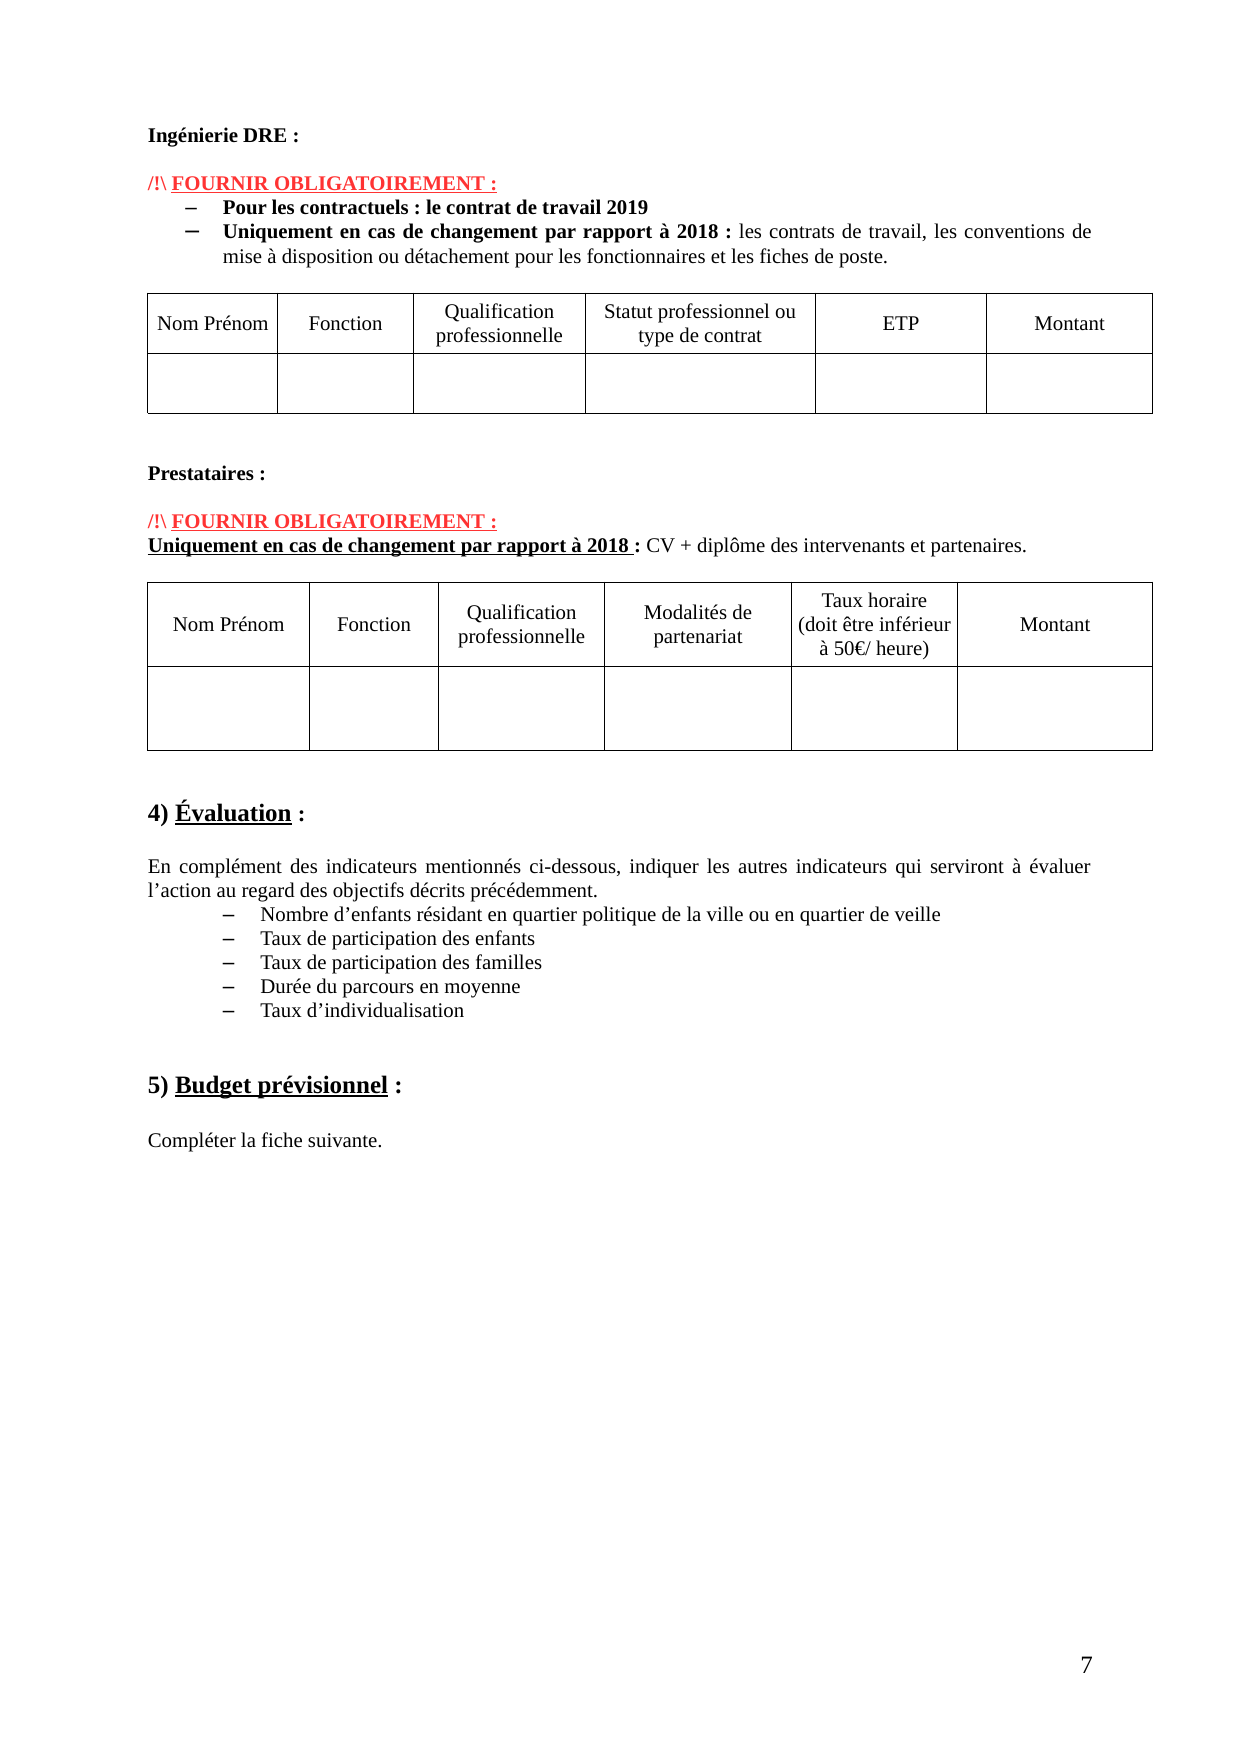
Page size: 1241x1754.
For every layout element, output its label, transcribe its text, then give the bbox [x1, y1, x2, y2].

text /!\ FOURNIR OBLIGATOIREMENT : [148, 509, 1093, 533]
table_header Statut professionnel ou type de contrat [586, 294, 815, 352]
list Taux de participation des familles [223, 950, 1093, 974]
list Nombre d’enfants résidant en quartier politique de la ville ou en quartier de veille [223, 902, 1093, 926]
list Taux de participation des enfants [223, 926, 1093, 950]
table_header Modalités de partenariat [605, 583, 791, 666]
list Uniquement en cas de changement par rapport à 2018 : les contrats de travail, les conventions de mise à disposition ou détachement pour les fonctionnaires et les fiches de poste. [185, 219, 1093, 268]
subtitle Compléter la fiche suivante. [148, 1128, 1093, 1152]
table_cell [148, 354, 277, 413]
table_header Nom Prénom [148, 583, 309, 666]
text 5) Budget prévisionnel : [148, 1070, 1093, 1099]
table_cell [586, 354, 815, 413]
table_header Montant [958, 583, 1152, 666]
list Taux d’individualisation [223, 998, 1093, 1022]
table_header Montant [987, 294, 1152, 352]
table_cell [278, 354, 413, 413]
table_header Qualification professionnelle [439, 583, 604, 666]
table_header Qualification professionnelle [414, 294, 585, 352]
table_cell [816, 354, 986, 413]
table_cell [987, 354, 1152, 413]
table_header ETP [816, 294, 986, 352]
text /!\ FOURNIR OBLIGATOIREMENT : [148, 171, 1093, 195]
table_header Fonction [310, 583, 438, 666]
table_cell [414, 354, 585, 413]
text En complément des indicateurs mentionnés ci-dessous, indiquer les autres indicateurs qui serviront à évaluer l’action au regard des objectifs décrits précédemment. [148, 854, 1093, 902]
table_cell [310, 667, 438, 750]
list Pour les contractuels : le contrat de travail 2019 [185, 195, 1093, 219]
table_header Nom Prénom [148, 294, 277, 352]
table_cell [148, 667, 309, 750]
table_header Fonction [278, 294, 413, 352]
table_cell [605, 667, 791, 750]
table_cell [439, 667, 604, 750]
table_cell [792, 667, 957, 750]
text Prestataires : [148, 461, 1093, 485]
text Ingénierie DRE : [148, 123, 1093, 147]
table_cell [958, 667, 1152, 750]
text 4) Évaluation : [148, 798, 1093, 827]
list Durée du parcours en moyenne [223, 974, 1093, 998]
text Uniquement en cas de changement par rapport à 2018 : CV + diplôme des intervenants et partenaires. [148, 533, 1093, 557]
table_header Taux horaire (doit être inférieur à 50€/ heure) [792, 583, 957, 666]
